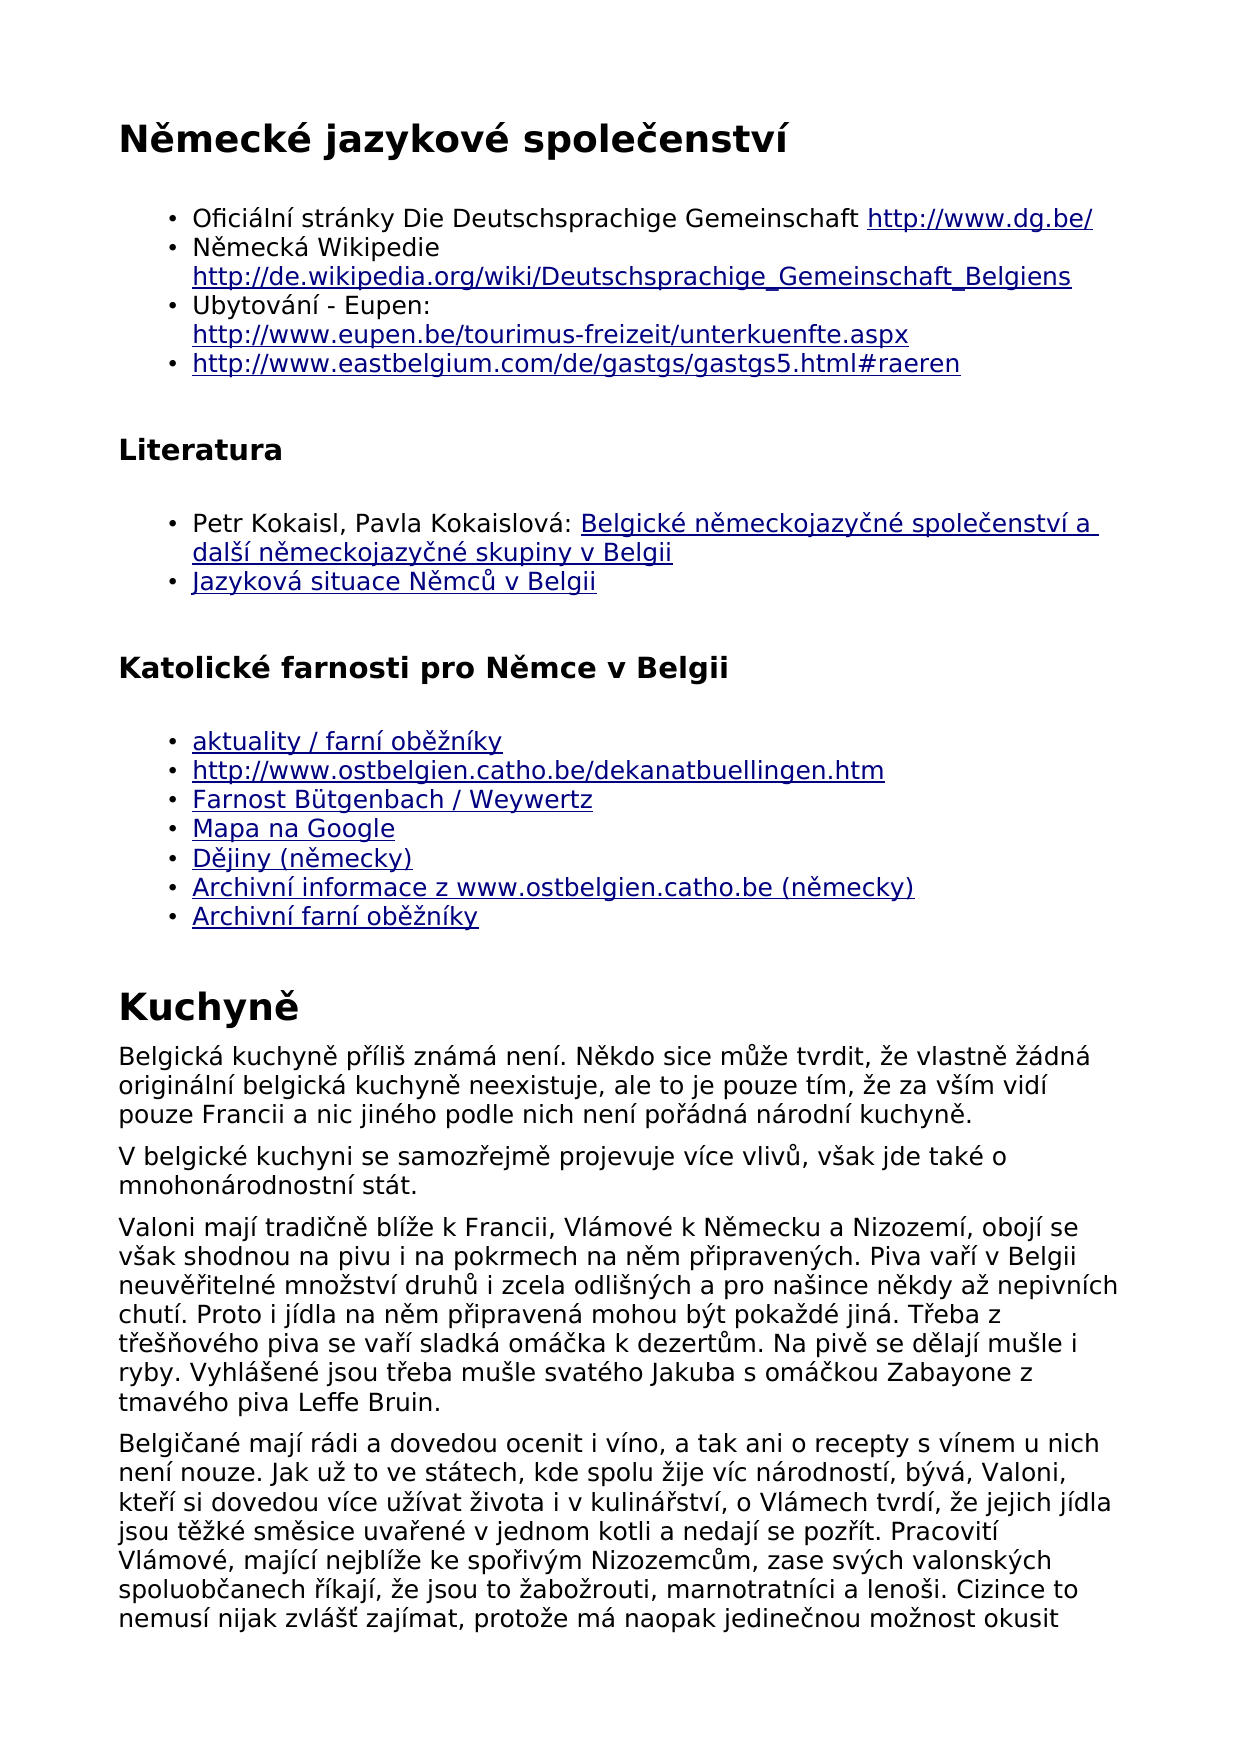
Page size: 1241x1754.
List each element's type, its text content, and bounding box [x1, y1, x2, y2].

text Belgická kuchyně příliš známá není. Někdo sice může tvrdit, že vlastně žádná originální belgická kuchyně neexistuje, ale to je pouze tím, že za vším vidí pouze Francii a nic jiného podle nich není pořádná národní kuchyně. [118, 1042, 1122, 1129]
text Belgičané mají rádi a dovedou ocenit i víno, a tak ani o recepty s vínem u nich není nouze. Jak už to ve státech, kde spolu žije víc národností, bývá, Valoni, kteří si dovedou více užívat života i v kulinářství, o Vlámech tvrdí, že jejich jídla jsou těžké směsice uvařené v jednom kotli a nedají se pozřít. Pracovití Vlámové, mající nejblíže ke spořivým Nizozemcům, zase svých valonských spoluobčanech říkají, že jsou to žabožrouti, marnotratníci a lenoši. Cizince to nemusí nijak zvlášť zajímat, protože má naopak jedinečnou možnost okusit [118, 1429, 1122, 1633]
text Valoni mají tradičně blíže k Francii, Vlámové k Německu a Nizozemí, obojí se však shodnou na pivu i na pokrmech na něm připravených. Piva vaří v Belgii neuvěřitelné množství druhů i zcela odlišných a pro našince někdy až nepivních chutí. Proto i jídla na něm připravená mohou být pokaždé jiná. Třeba z třešňového piva se vaří sladká omáčka k dezertům. Na pivě se dělají mušle i ryby. Vyhlášené jsou třeba mušle svatého Jakuba s omáčkou Zabayone z tmavého piva Leffe Bruin. [118, 1213, 1122, 1417]
list Farnost Bütgenbach / Weywertz [177, 785, 1122, 814]
subtitle Katolické farnosti pro Němce v Belgii [118, 651, 1122, 685]
list Ubytování - Eupen: http://www.eupen.be/tourimus-freizeit/unterkuenfte.aspx [177, 291, 1122, 349]
subtitle Literatura [118, 433, 1122, 467]
list Archivní farní oběžníky [177, 902, 1122, 931]
subtitle Kuchyně [118, 986, 1122, 1029]
list Jazyková situace Němců v Belgii [177, 567, 1122, 597]
list aktuality / farní oběžníky [177, 727, 1122, 756]
list http://www.ostbelgien.catho.be/dekanatbuellingen.htm [177, 756, 1122, 785]
list Oficiální stránky Die Deutschsprachige Gemeinschaft http://www.dg.be/ [177, 204, 1122, 233]
list http://www.eastbelgium.com/de/gastgs/gastgs5.html#raeren [177, 349, 1122, 379]
subtitle Německé jazykové společenství [118, 118, 1122, 162]
list Německá Wikipedie http://de.wikipedia.org/wiki/Deutschsprachige_Gemeinschaft_Belgiens [177, 233, 1122, 291]
text V belgické kuchyni se samozřejmě projevuje více vlivů, však jde také o mnohonárodnostní stát. [118, 1142, 1122, 1200]
list Petr Kokaisl, Pavla Kokaislová: Belgické německojazyčné společenství a další německojazyčné skupiny v Belgii [177, 509, 1122, 567]
list Archivní informace z www.ostbelgien.catho.be (německy) [177, 873, 1122, 902]
list Mapa na Google [177, 814, 1122, 844]
list Dějiny (německy) [177, 844, 1122, 873]
